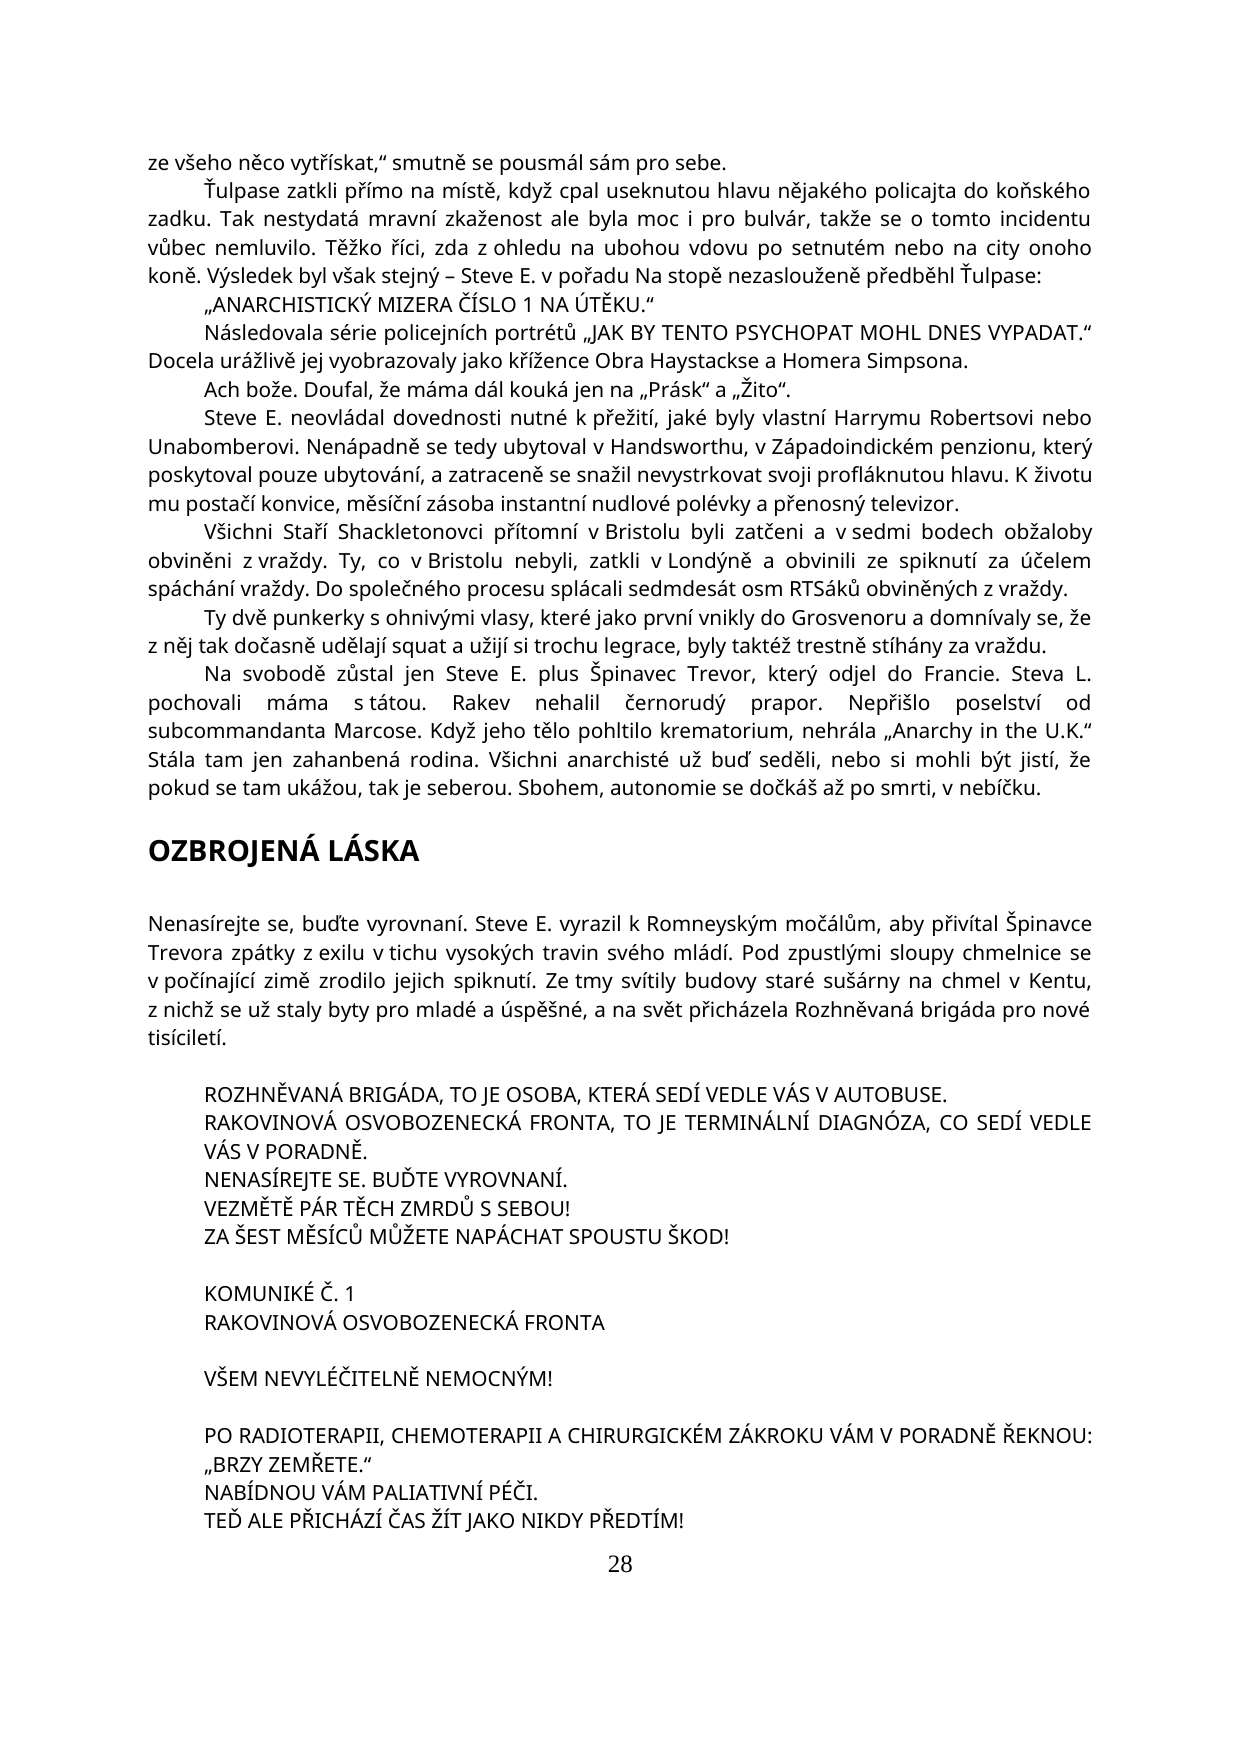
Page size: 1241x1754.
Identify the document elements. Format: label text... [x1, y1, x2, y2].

text Ťulpase zatkli přímo na místě, když cpal useknutou hlavu nějakého policajta do koňského zadku. Tak nestydatá mravní zkaženost ale byla moc i pro bulvár, takže se o tomto incidentu vůbec nemluvilo. Těžko říci, zda z ohledu na ubohou vdovu po setnutém nebo na city onoho koně. Výsledek byl však stejný – Steve E. v pořadu Na stopě nezaslouženě předběhl Ťulpase: [148, 176, 1093, 290]
text Ty dvě punkerky s ohnivými vlasy, které jako první vnikly do Grosvenoru a domnívaly se, že z něj tak dočasně udělají squat a užijí si trochu legrace, byly taktéž trestně stíhány za vraždu. [148, 603, 1093, 659]
text TEĎ ALE PŘICHÁZÍ ČAS ŽÍT JAKO NIKDY PŘEDTÍM! [204, 1507, 1093, 1535]
text Všichni Staří Shackletonovci přítomní v Bristolu byli zatčeni a v sedmi bodech obžaloby obviněni z vraždy. Ty, co v Bristolu nebyli, zatkli v Londýně a obvinili ze spiknutí za účelem spáchání vraždy. Do společného procesu splácali sedmdesát osm RTSáků obviněných z vraždy. [148, 517, 1093, 603]
text Ach bože. Doufal, že máma dál kouká jen na „Prásk“ a „Žito“. [148, 375, 1093, 403]
text Na svobodě zůstal jen Steve E. plus Špinavec Trevor, který odjel do Francie. Steva L. pochovali máma s tátou. Rakev nehalil černorudý prapor. Nepřišlo poselství od subcommandanta Marcose. Když jeho tělo pohltilo krematorium, nehrála „Anarchy in the U.K.“ Stála tam jen zahanbená rodina. Všichni anarchisté už buď seděli, nebo si mohli být jistí, že pokud se tam ukážou, tak je seberou. Sbohem, autonomie se dočkáš až po smrti, v nebíčku. [148, 659, 1093, 802]
text NABÍDNOU VÁM PALIATIVNÍ PÉČI. [204, 1478, 1093, 1507]
text NENASÍREJTE SE. BUĎTE VYROVNANÍ. [148, 1165, 1093, 1194]
text OZBROJENÁ LÁSKA [148, 830, 1093, 870]
text Nenasírejte se, buďte vyrovnaní. Steve E. vyrazil k Romneyským močálům, aby přivítal Špinavce Trevora zpátky z exilu v tichu vysokých travin svého mládí. Pod zpustlými sloupy chmelnice se v počínající zimě zrodilo jejich spiknutí. Ze tmy svítily budovy staré sušárny na chmel v Kentu, z nichž se už staly byty pro mladé a úspěšné, a na svět přicházela Rozhněvaná brigáda pro nové tisíciletí. [148, 909, 1093, 1052]
text „ANARCHISTICKÝ MIZERA ČÍSLO 1 NA ÚTĚKU.“ [148, 290, 1093, 318]
text ZA ŠEST MĚSÍCŮ MŮŽETE NAPÁCHAT SPOUSTU ŠKOD! [148, 1222, 1093, 1251]
text PO RADIOTERAPII, CHEMOTERAPII A CHIRURGICKÉM ZÁKROKU VÁM V PORADNĚ ŘEKNOU: „BRZY ZEMŘETE.“ [204, 1421, 1093, 1478]
text Steve E. neovládal dovednosti nutné k přežití, jaké byly vlastní Harrymu Robertsovi nebo Unabomberovi. Nenápadně se tedy ubytoval v Handsworthu, v Západoindickém penzionu, který poskytoval pouze ubytování, a zatraceně se snažil nevystrkovat svoji profláknutou hlavu. K životu mu postačí konvice, měsíční zásoba instantní nudlové polévky a přenosný televizor. [148, 403, 1093, 517]
text VŠEM NEVYLÉČITELNĚ NEMOCNÝM! [148, 1364, 1093, 1393]
text KOMUNIKÉ Č. 1 [148, 1279, 1093, 1308]
text Následovala série policejních portrétů „JAK BY TENTO PSYCHOPAT MOHL DNES VYPADAT.“ Docela urážlivě jej vyobrazovaly jako křížence Obra Haystackse a Homera Simpsona. [148, 318, 1093, 375]
text RAKOVINOVÁ OSVOBOZENECKÁ FRONTA, TO JE TERMINÁLNÍ DIAGNÓZA, CO SEDÍ VEDLE VÁS V PORADNĚ. [204, 1108, 1093, 1165]
text ze všeho něco vytřískat,“ smutně se pousmál sám pro sebe. [148, 148, 1093, 176]
text VEZMĚTĚ PÁR TĚCH ZMRDŮ S SEBOU! [148, 1194, 1093, 1222]
text RAKOVINOVÁ OSVOBOZENECKÁ FRONTA [148, 1308, 1093, 1336]
text ROZHNĚVANÁ BRIGÁDA, TO JE OSOBA, KTERÁ SEDÍ VEDLE VÁS V AUTOBUSE. [148, 1080, 1093, 1108]
